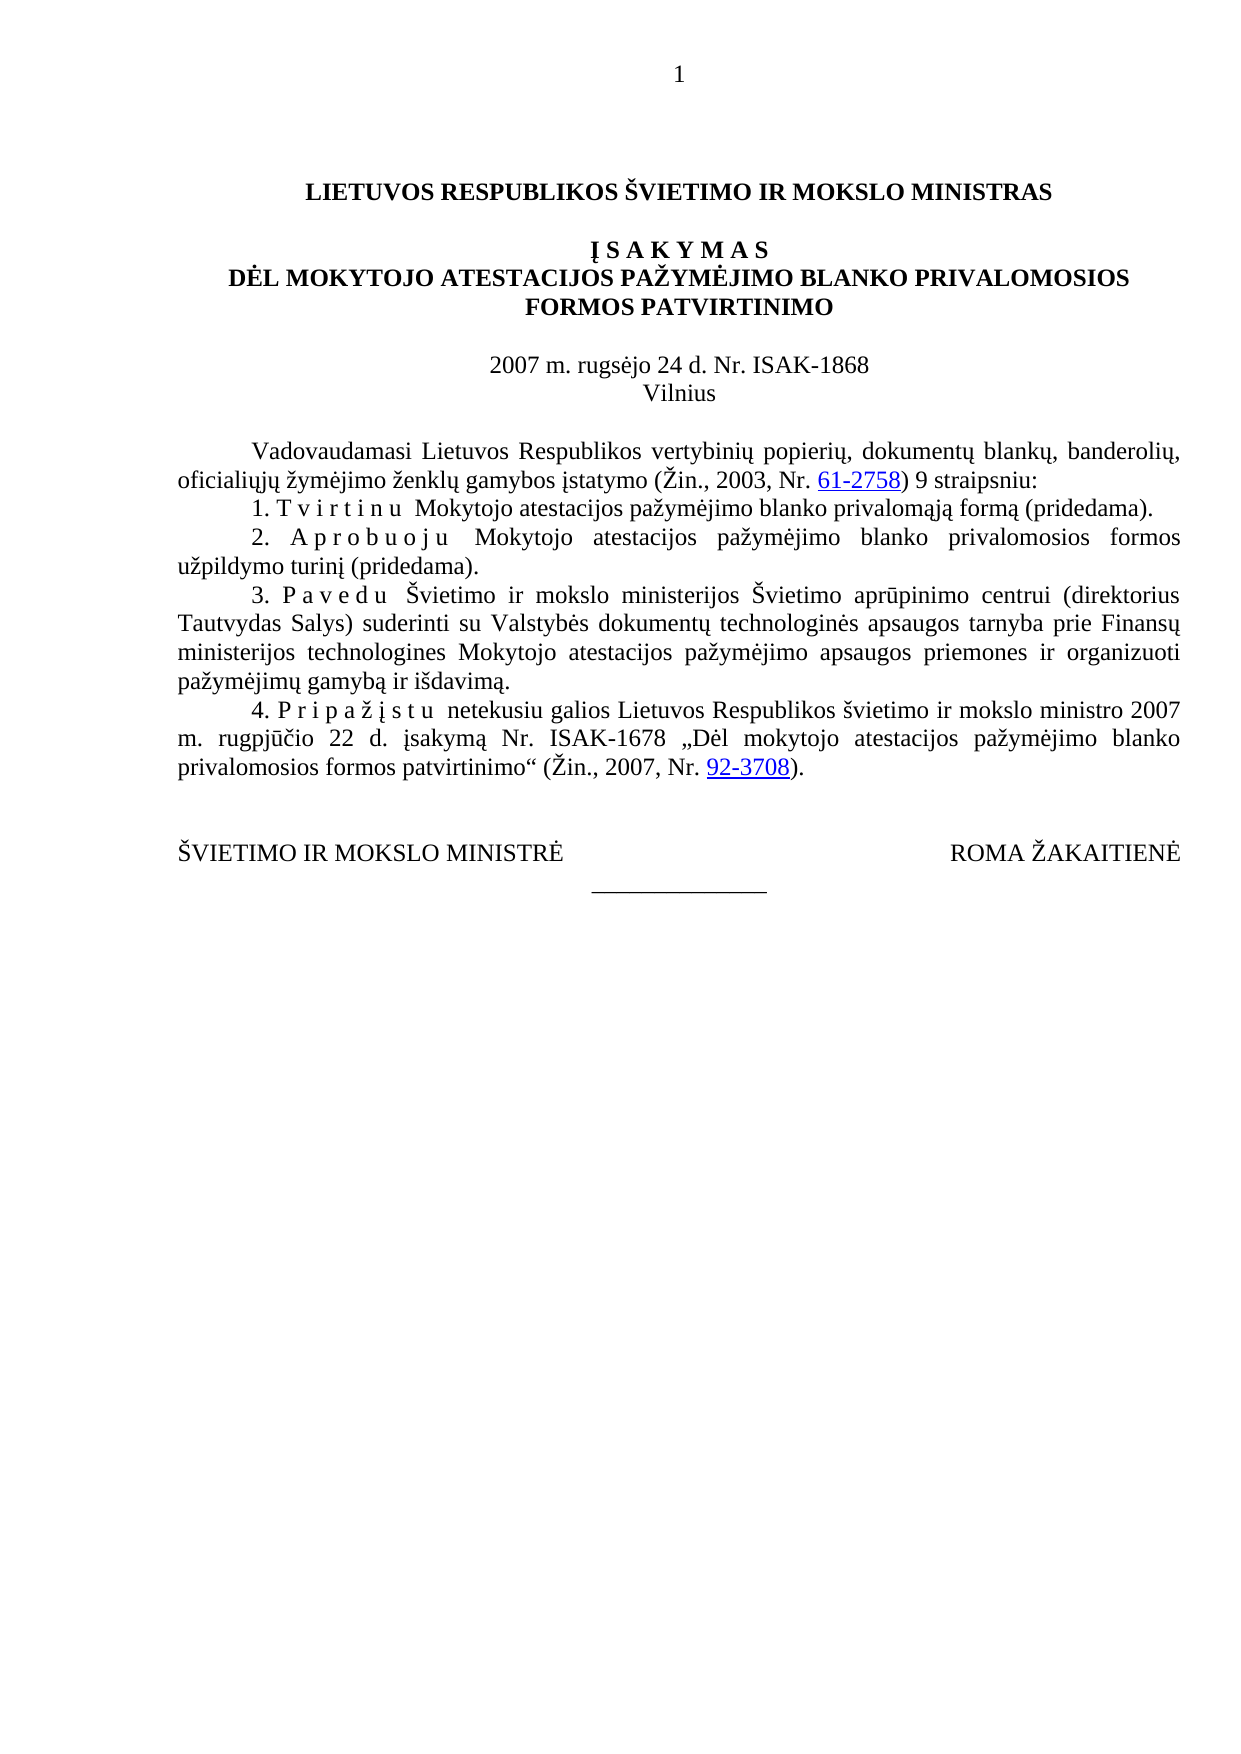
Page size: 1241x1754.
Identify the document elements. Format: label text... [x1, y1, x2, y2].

text ______________ [177, 867, 1181, 896]
text 1. Tvirtinu Mokytojo atestacijos pažymėjimo blanko privalomąją formą (pridedama). [177, 493, 1181, 522]
text LIETUVOS RESPUBLIKOS ŠVIETIMO IR MOKSLO MINISTRAS [177, 177, 1181, 206]
text 2007 m. rugsėjo 24 d. Nr. ISAK-1868 [177, 350, 1181, 378]
text 4. Pripažįstu netekusiu galios Lietuvos Respublikos švietimo ir mokslo ministro 2007 m. rugpjūčio 22 d. įsakymą Nr. ISAK-1678 „Dėl mokytojo atestacijos pažymėjimo blanko privalomosios formos patvirtinimo“ (Žin., 2007, Nr. 92-3708). [177, 695, 1181, 781]
text Vilnius [177, 378, 1181, 407]
text DĖL MOKYTOJO ATESTACIJOS PAŽYMĖJIMO BLANKO PRIVALOMOSIOS FORMOS PATVIRTINIMO [177, 263, 1181, 321]
text ŠVIETIMO IR MOKSLO MINISTRĖ ROMA ŽAKAITIENĖ [177, 838, 1181, 867]
text Vadovaudamasi Lietuvos Respublikos vertybinių popierių, dokumentų blankų, banderolių, oficialiųjų žymėjimo ženklų gamybos įstatymo (Žin., 2003, Nr. 61-2758) 9 straipsniu: [177, 436, 1181, 493]
text Į S A K Y M A S [177, 235, 1181, 263]
text 2. Aprobuoju Mokytojo atestacijos pažymėjimo blanko privalomosios formos užpildymo turinį (pridedama). [177, 522, 1181, 580]
text 3. Pavedu Švietimo ir mokslo ministerijos Švietimo aprūpinimo centrui (direktorius Tautvydas Salys) suderinti su Valstybės dokumentų technologinės apsaugos tarnyba prie Finansų ministerijos technologines Mokytojo atestacijos pažymėjimo apsaugos priemones ir organizuoti pažymėjimų gamybą ir išdavimą. [177, 580, 1181, 695]
